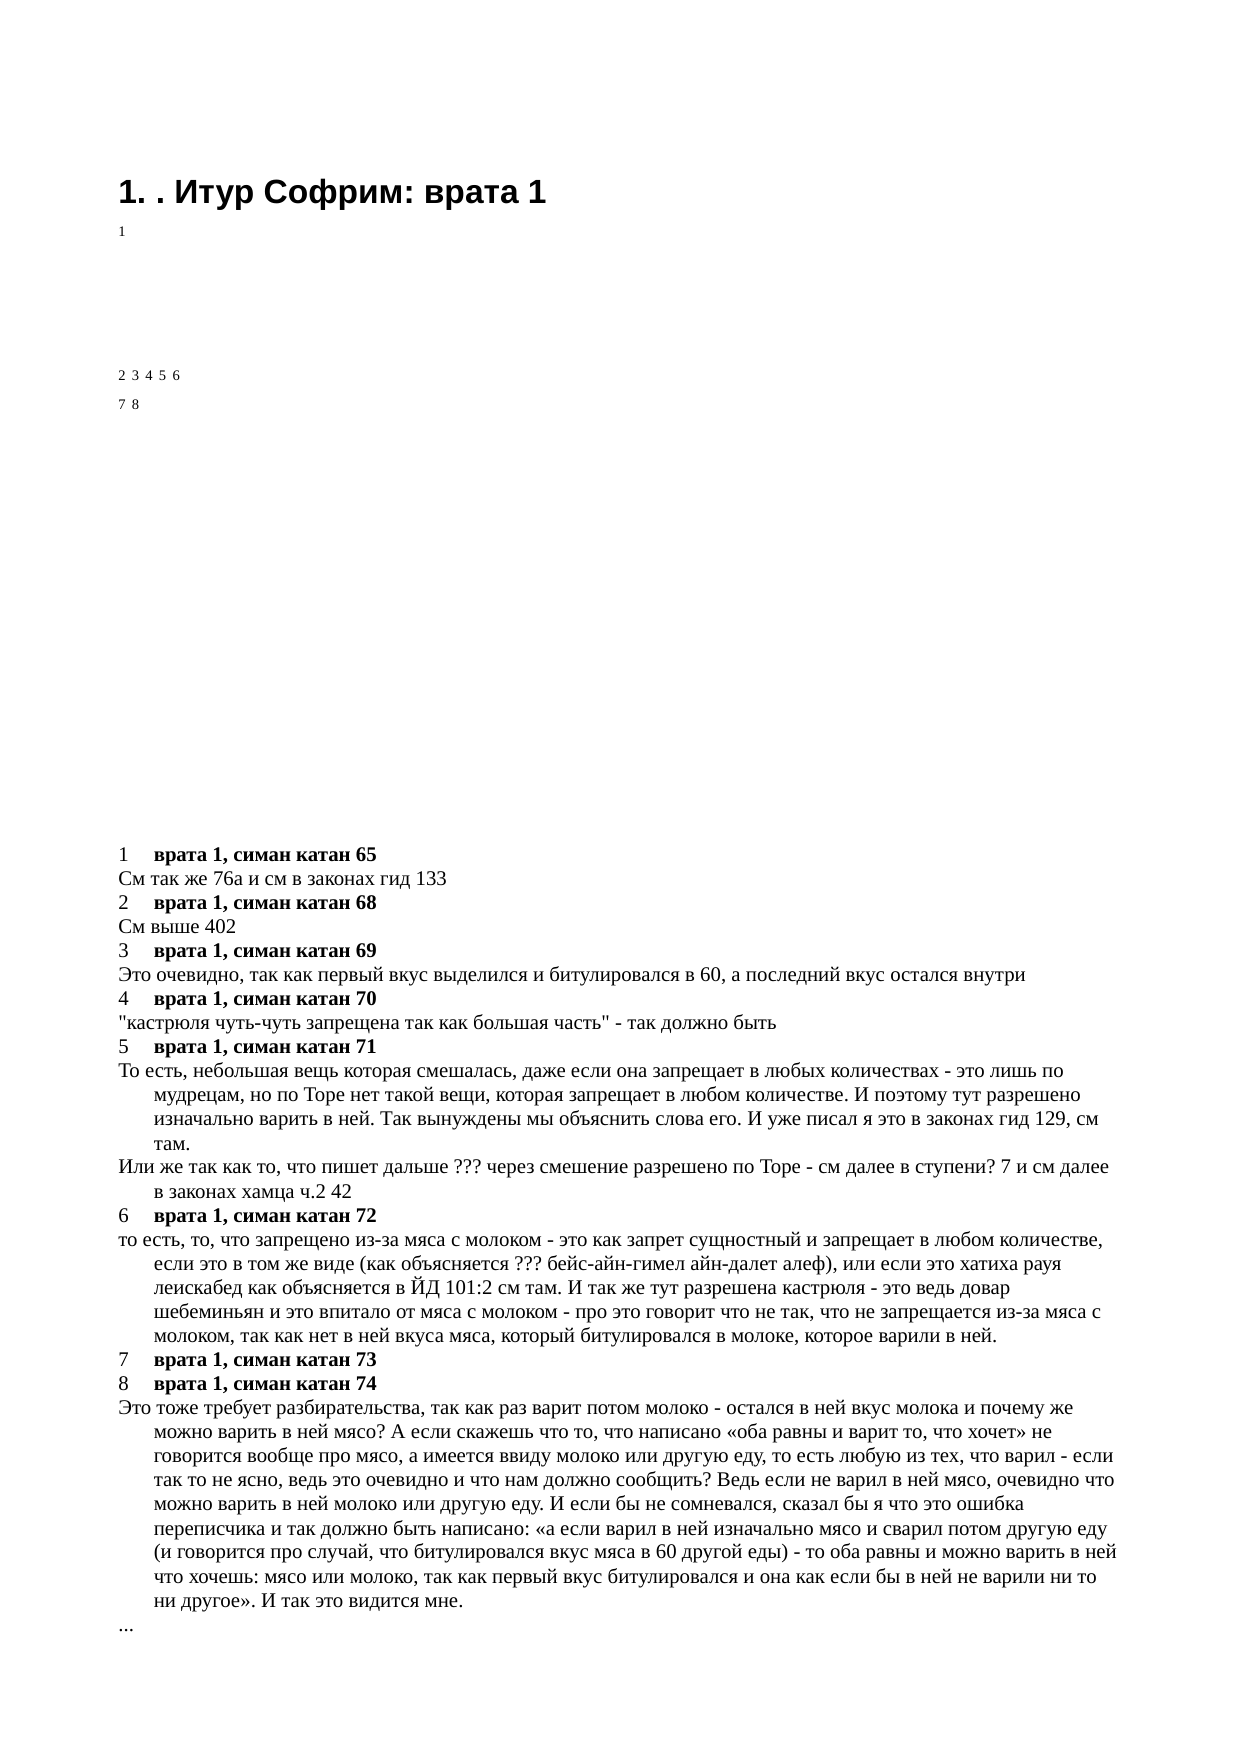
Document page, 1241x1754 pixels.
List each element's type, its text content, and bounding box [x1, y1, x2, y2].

text ... [118, 1607, 1122, 1636]
text врата 1, симан катан 73 [118, 1271, 1122, 1295]
text врата 1, симан катан 71 [118, 878, 1122, 902]
text то есть, то, что запрещено из-за мяса с молоком - это как запрет сущностный и запрещает в любом количестве, если это в том же виде (как объясняется ??? бейс-айн-гимел айн-далет алеф), или если это хатиха рауя леискабед как объясняется в ЙД 101:2 см там. И так же тут разрешена кастрюля - это ведь довар шебеминьян и это впитало от мяса с молоком - про это говорит что не так, что не запрещается из-за мяса с молоком, так как нет в ней вкуса мяса, который битулировался в молоке, которое варили в ней. [118, 1099, 1122, 1271]
text врата 1, симан катан 70 [118, 825, 1122, 849]
text врата 1, симан катан 68 [118, 691, 1122, 715]
text врата 1, симан катан 72 [118, 1075, 1122, 1099]
text Это тоже требует разбирательства, так как раз варит потом молоко - остался в ней вкус молока и почему же можно варить в ней мясо? А если скажешь что то, что написано «оба равны и варит то, что хочет» не говорится вообще про мясо, а имеется ввиду молоко или другую еду, то есть любую из тех, что варил - если так то не ясно, ведь это очевидно и что нам должно сообщить? Ведь если не варил в ней мясо, очевидно что можно варить в ней молоко или другую еду. И если бы не сомневался, сказал бы я что это ошибка переписчика и так должно быть написано: «а если варил в ней изначально мясо и сварил потом другую еду (и говорится про случай, что битулировался вкус мяса в 60 другой еды) - то оба равны и можно варить в ней что хочешь: мясо или молоко, так как первый вкус битулировался и она как если бы в ней не варили ни то ни другое». И так это видится мне. [118, 1319, 1122, 1607]
text врата 1, симан катан 69 [118, 744, 1122, 768]
text врата 1, симан катан 74 [118, 1295, 1122, 1319]
text Или же так как то, что пишет дальше ??? через смешение разрешено по Торе - см далее в ступени? 7 и см далее в законах хамца ч.2 42 [118, 1017, 1122, 1075]
text Это очевидно, так как первый вкус выделился и битулировался в 60, а последний вкус остался внутри [118, 768, 1122, 825]
text То есть, небольшая вещь которая смешалась, даже если она запрещает в любых количествах - это лишь по мудрецам, но по Торе нет такой вещи, которая запрещает в любом количестве. И поэтому тут разрешено изначально варить в ней. Так вынуждены мы объяснить слова его. И уже писал я это в законах гид 129, см там. [118, 902, 1122, 1017]
text "кастрюля чуть-чуть запрещена так как большая часть" - так должно быть [118, 849, 1122, 878]
text См выше 402 [118, 715, 1122, 744]
subtitle . Итур Софрим: врата 1 [118, 147, 1122, 176]
text врата 1, симан катан 65 [118, 638, 1122, 662]
text См так же 76а и см в законах гид 133 [118, 662, 1122, 691]
